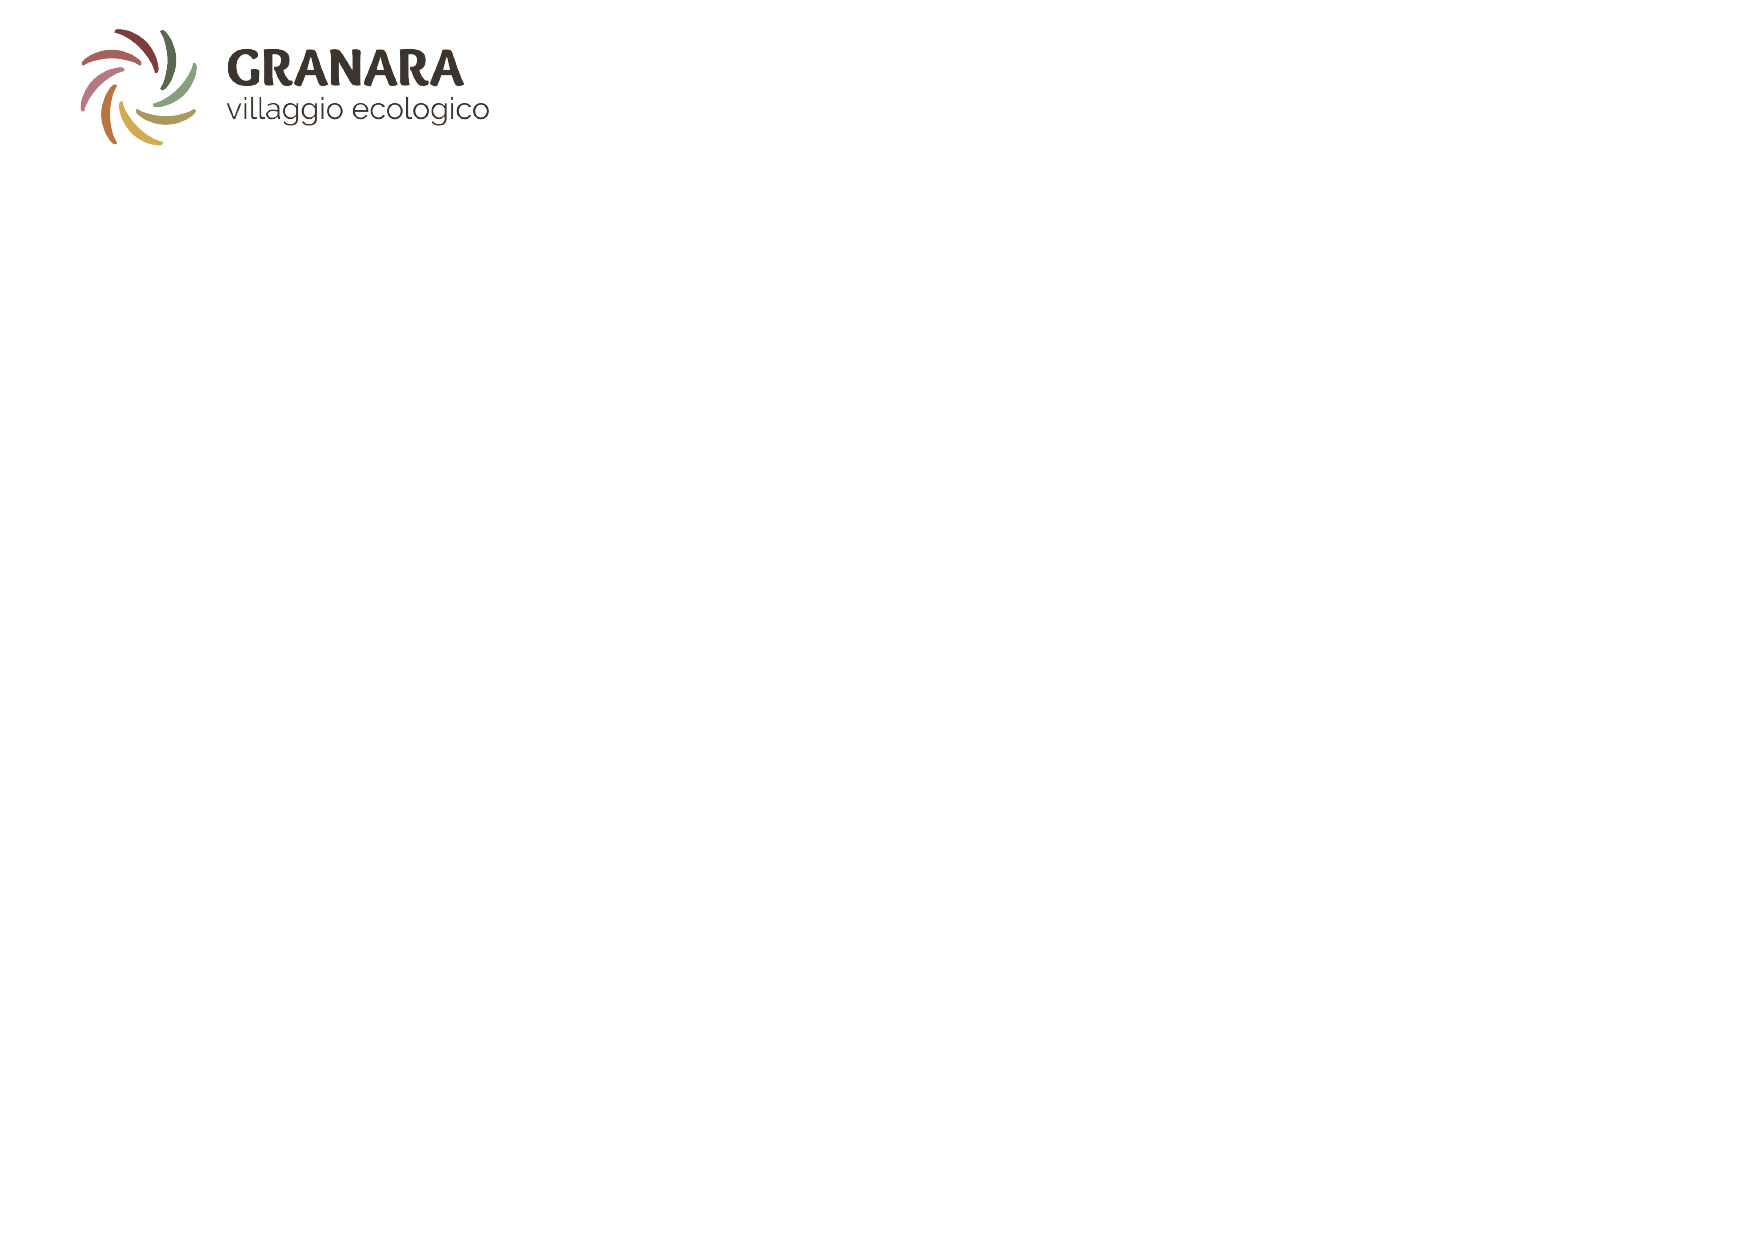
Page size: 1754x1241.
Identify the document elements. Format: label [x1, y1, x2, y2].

picture [59, 1, 509, 173]
